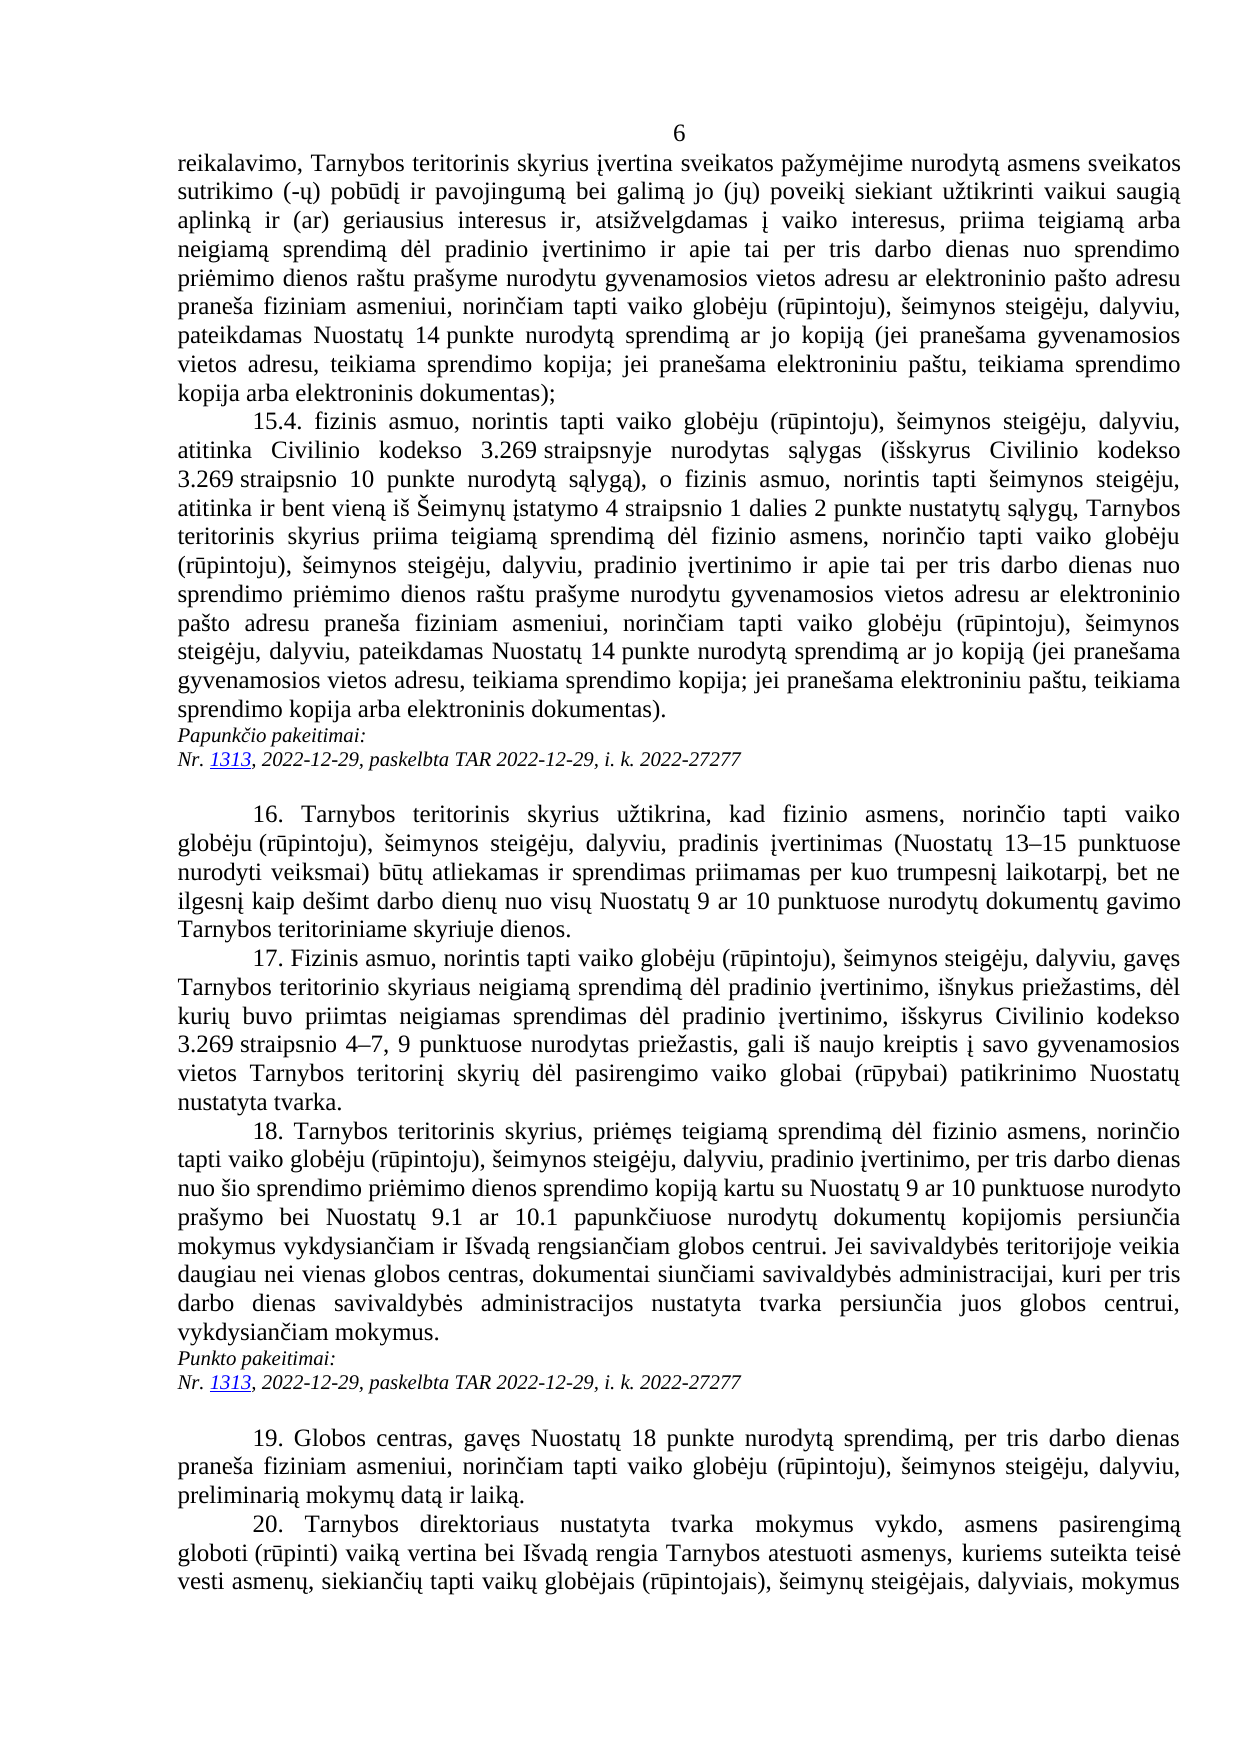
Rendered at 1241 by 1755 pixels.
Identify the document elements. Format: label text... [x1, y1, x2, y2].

text 18. Tarnybos teritorinis skyrius, priėmęs teigiamą sprendimą dėl fizinio asmens, norinčio tapti vaiko globėju (rūpintoju), šeimynos steigėju, dalyviu, pradinio įvertinimo, per tris darbo dienas nuo šio sprendimo priėmimo dienos sprendimo kopiją kartu su Nuostatų 9 ar 10 punktuose nurodyto prašymo bei Nuostatų 9.1 ar 10.1 papunkčiuose nurodytų dokumentų kopijomis persiunčia mokymus vykdysiančiam ir Išvadą rengsiančiam globos centrui. Jei savivaldybės teritorijoje veikia daugiau nei vienas globos centras, dokumentai siunčiami savivaldybės administracijai, kuri per tris darbo dienas savivaldybės administracijos nustatyta tvarka persiunčia juos globos centrui, vykdysiančiam mokymus. [177, 1116, 1181, 1346]
text Punkto pakeitimai: [177, 1346, 1181, 1370]
text 16. Tarnybos teritorinis skyrius užtikrina, kad fizinio asmens, norinčio tapti vaiko globėju (rūpintoju), šeimynos steigėju, dalyviu, pradinis įvertinimas (Nuostatų 13–15 punktuose nurodyti veiksmai) būtų atliekamas ir sprendimas priimamas per kuo trumpesnį laikotarpį, bet ne ilgesnį kaip dešimt darbo dienų nuo visų Nuostatų 9 ar 10 punktuose nurodytų dokumentų gavimo Tarnybos teritoriniame skyriuje dienos. [177, 799, 1181, 943]
text Papunkčio pakeitimai: [177, 723, 1181, 747]
text 19. Globos centras, gavęs Nuostatų 18 punkte nurodytą sprendimą, per tris darbo dienas praneša fiziniam asmeniui, norinčiam tapti vaiko globėju (rūpintoju), šeimynos steigėju, dalyviu, preliminarią mokymų datą ir laiką. [177, 1423, 1181, 1509]
text Nr. 1313, 2022-12-29, paskelbta TAR 2022-12-29, i. k. 2022-27277 [177, 747, 1181, 771]
text 20. Tarnybos direktoriaus nustatyta tvarka mokymus vykdo, asmens pasirengimą globoti (rūpinti) vaiką vertina bei Išvadą rengia Tarnybos atestuoti asmenys, kuriems suteikta teisė vesti asmenų, siekiančių tapti vaikų globėjais (rūpintojais), šeimynų steigėjais, dalyviais, mokymus [177, 1509, 1181, 1595]
text Nr. 1313, 2022-12-29, paskelbta TAR 2022-12-29, i. k. 2022-27277 [177, 1370, 1181, 1394]
text reikalavimo, Tarnybos teritorinis skyrius įvertina sveikatos pažymėjime nurodytą asmens sveikatos sutrikimo (-ų) pobūdį ir pavojingumą bei galimą jo (jų) poveikį siekiant užtikrinti vaikui saugią aplinką ir (ar) geriausius interesus ir, atsižvelgdamas į vaiko interesus, priima teigiamą arba neigiamą sprendimą dėl pradinio įvertinimo ir apie tai per tris darbo dienas nuo sprendimo priėmimo dienos raštu prašyme nurodytu gyvenamosios vietos adresu ar elektroninio pašto adresu praneša fiziniam asmeniui, norinčiam tapti vaiko globėju (rūpintoju), šeimynos steigėju, dalyviu, pateikdamas Nuostatų 14 punkte nurodytą sprendimą ar jo kopiją (jei pranešama gyvenamosios vietos adresu, teikiama sprendimo kopija; jei pranešama elektroniniu paštu, teikiama sprendimo kopija arba elektroninis dokumentas); [177, 148, 1181, 406]
text 17. Fizinis asmuo, norintis tapti vaiko globėju (rūpintoju), šeimynos steigėju, dalyviu, gavęs Tarnybos teritorinio skyriaus neigiamą sprendimą dėl pradinio įvertinimo, išnykus priežastims, dėl kurių buvo priimtas neigiamas sprendimas dėl pradinio įvertinimo, išskyrus Civilinio kodekso 3.269 straipsnio 4–7, 9 punktuose nurodytas priežastis, gali iš naujo kreiptis į savo gyvenamosios vietos Tarnybos teritorinį skyrių dėl pasirengimo vaiko globai (rūpybai) patikrinimo Nuostatų nustatyta tvarka. [177, 943, 1181, 1116]
text 15.4. fizinis asmuo, norintis tapti vaiko globėju (rūpintoju), šeimynos steigėju, dalyviu, atitinka Civilinio kodekso 3.269 straipsnyje nurodytas sąlygas (išskyrus Civilinio kodekso 3.269 straipsnio 10 punkte nurodytą sąlygą), o fizinis asmuo, norintis tapti šeimynos steigėju, atitinka ir bent vieną iš Šeimynų įstatymo 4 straipsnio 1 dalies 2 punkte nustatytų sąlygų, Tarnybos teritorinis skyrius priima teigiamą sprendimą dėl fizinio asmens, norinčio tapti vaiko globėju (rūpintoju), šeimynos steigėju, dalyviu, pradinio įvertinimo ir apie tai per tris darbo dienas nuo sprendimo priėmimo dienos raštu prašyme nurodytu gyvenamosios vietos adresu ar elektroninio pašto adresu praneša fiziniam asmeniui, norinčiam tapti vaiko globėju (rūpintoju), šeimynos steigėju, dalyviu, pateikdamas Nuostatų 14 punkte nurodytą sprendimą ar jo kopiją (jei pranešama gyvenamosios vietos adresu, teikiama sprendimo kopija; jei pranešama elektroniniu paštu, teikiama sprendimo kopija arba elektroninis dokumentas). [177, 406, 1181, 723]
